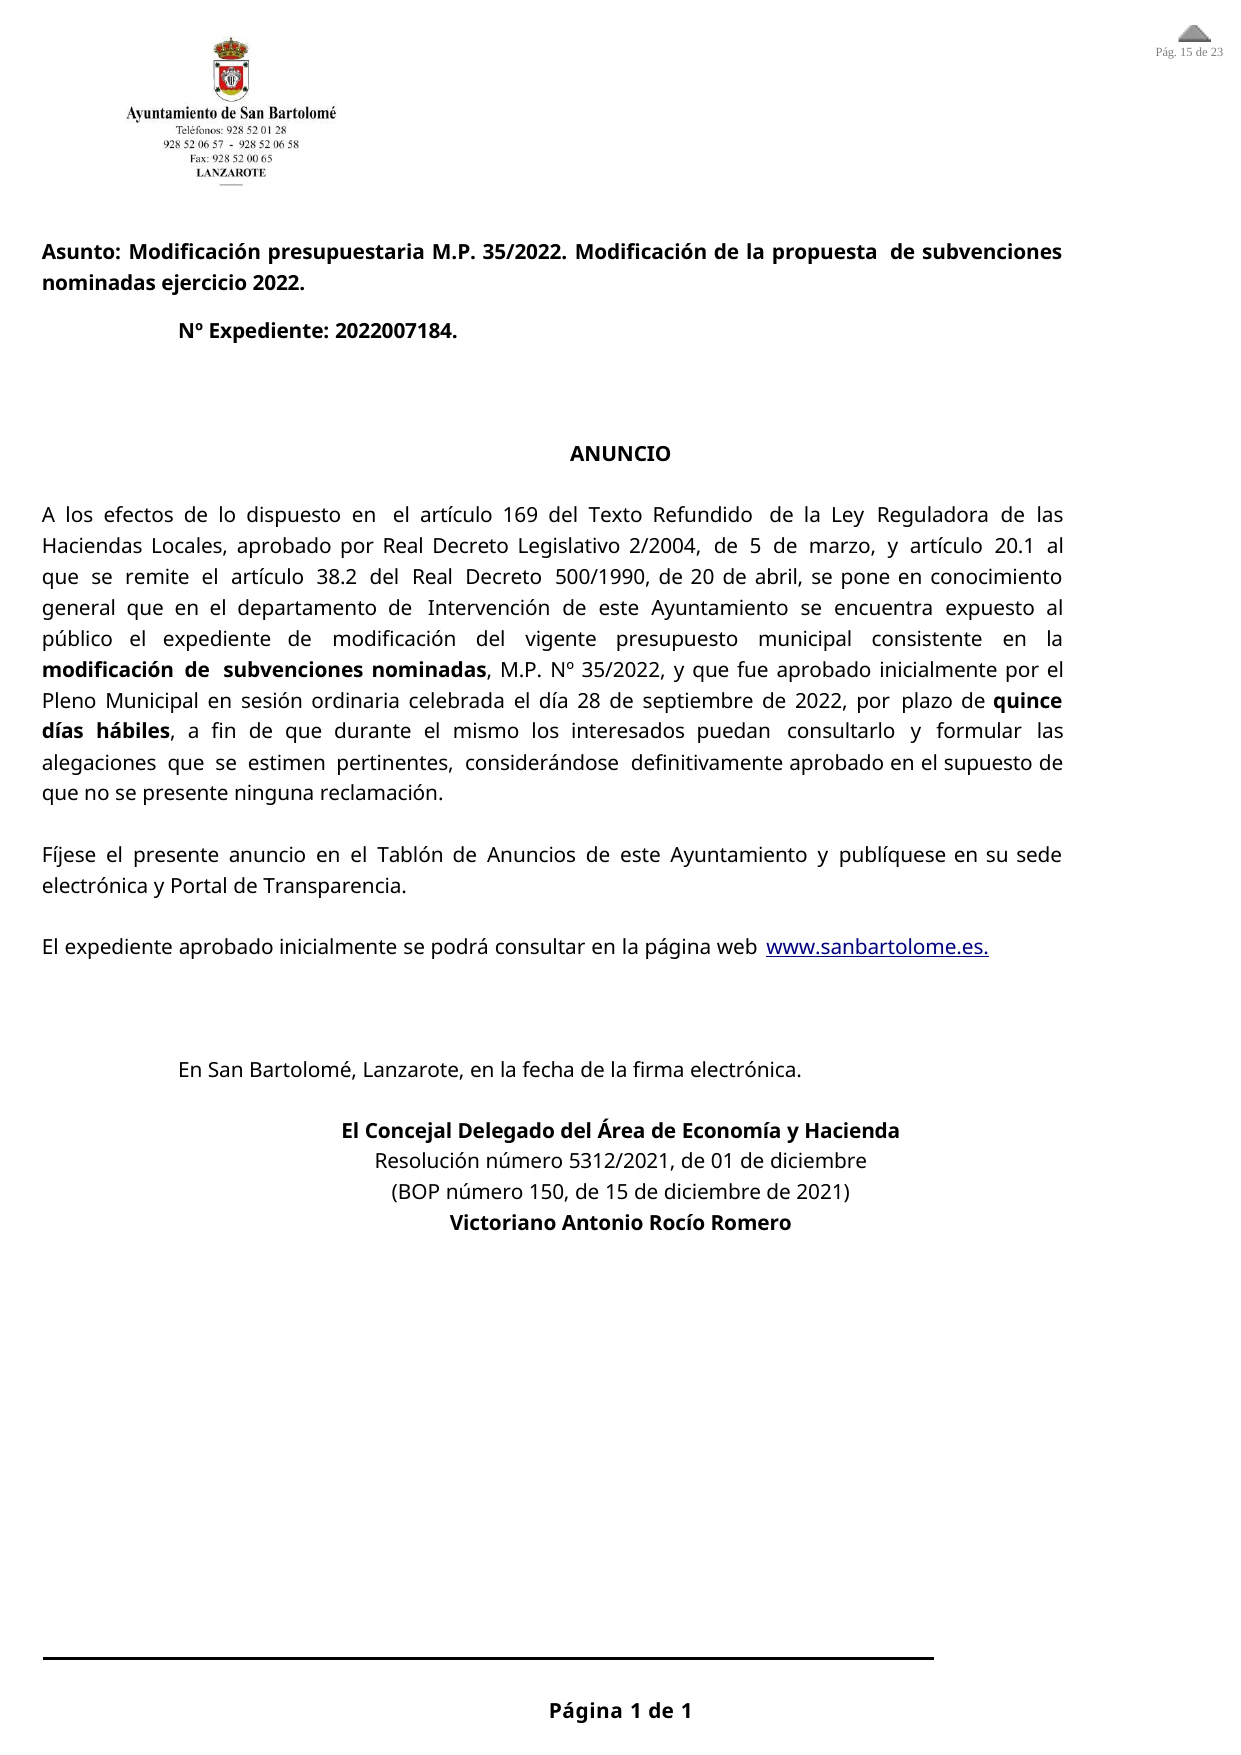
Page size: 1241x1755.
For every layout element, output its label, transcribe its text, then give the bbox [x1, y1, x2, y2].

text Nº Expediente: 2022007184. [178, 316, 1236, 344]
text Resolución número 5312/2021, de 01 de diciembre (BOP número 150, de 15 de diciembre de 2021) Victoriano Antonio Rocío Romero [360, 1147, 881, 1237]
text ANUNCIO [97, 439, 1144, 467]
text Asunto: Modificación presupuestaria M.P. 35/2022. Modificación de la propuesta de subvenciones nominadas ejercicio 2022. [42, 237, 1062, 296]
text El Concejal Delegado del Área de Economía y Hacienda [97, 1116, 1144, 1144]
text Página 1 de 1 [97, 1696, 1144, 1724]
text En San Bartolomé, Lanzarote, en la fecha de la firma electrónica. [178, 1055, 1236, 1083]
text Fíjese el presente anuncio en el Tablón de Anuncios de este Ayuntamiento y publíquese en su sede electrónica y Portal de Transparencia. [42, 840, 1063, 899]
picture [1177, 25, 1211, 42]
text A los efectos de lo dispuesto en el artículo 169 del Texto Refundido de la Ley Reguladora de las Haciendas Locales, aprobado por Real Decreto Legislativo 2/2004, de 5 de marzo, y artículo 20.1 al que se remite el artículo 38.2 del Real Decreto 500/1990, de 20 de abril, se pone en conocimiento general que en el departamento de Intervención de este Ayuntamiento se encuentra expuesto al público el expediente de modificación del vigente presupuesto municipal consistente en la modificación de subvenciones nominadas, M.P. Nº 35/2022, y que fue aprobado inicialmente por el Pleno Municipal en sesión ordinaria celebrada el día 28 de septiembre de 2022, por plazo de quince días hábiles, a fin de que durante el mismo los interesados puedan consultarlo y formular las alegaciones que se estimen pertinentes, considerándose definitivamente aprobado en el supuesto de que no se presente ninguna reclamación. [42, 500, 1064, 807]
picture [124, 36, 338, 187]
text El expediente aprobado inicialmente se podrá consultar en la página web www.sanbartolome.es. [42, 932, 1063, 960]
